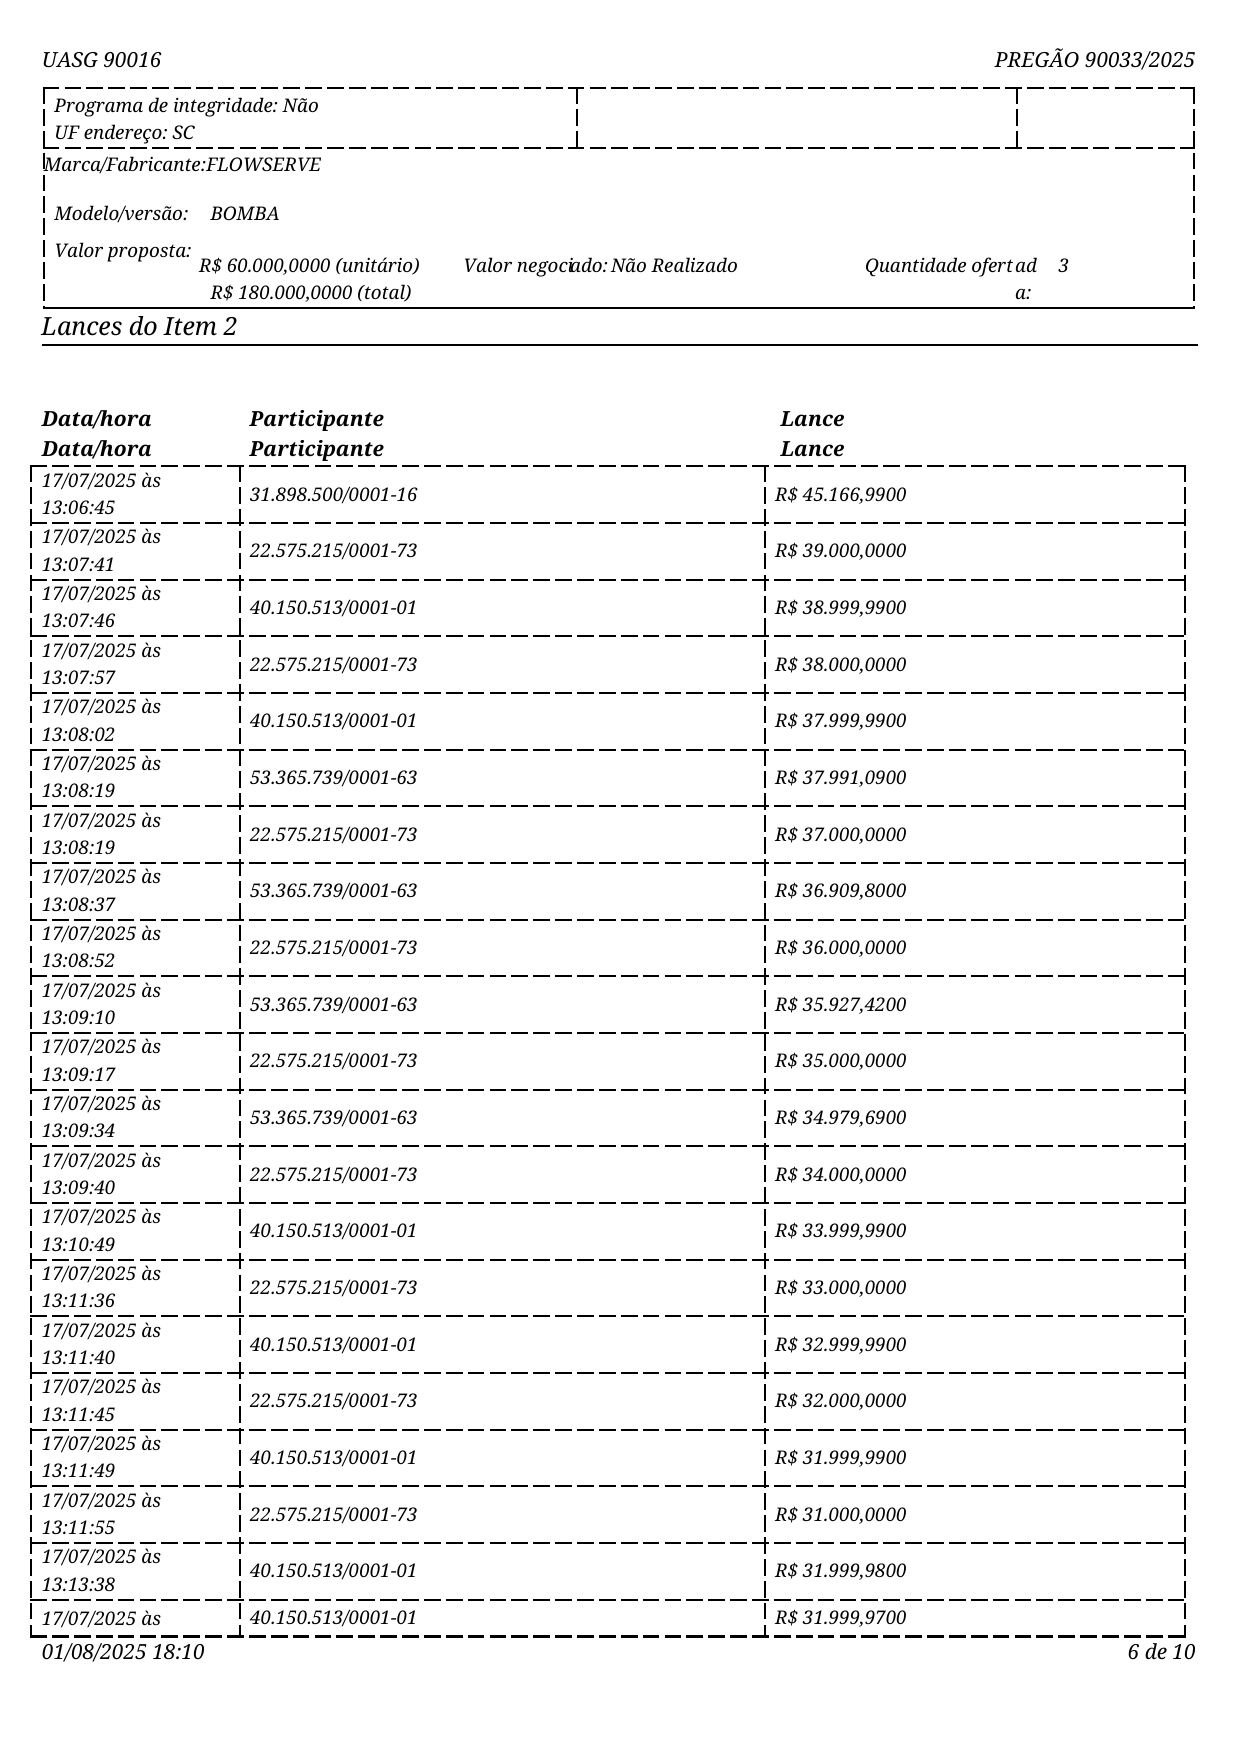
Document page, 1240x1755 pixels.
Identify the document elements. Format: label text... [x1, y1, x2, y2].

table_cell 22.575.215/0001-73 [240, 1259, 764, 1315]
table_cell R$ 36.000,0000 [765, 919, 1185, 975]
table_cell [788, 198, 1017, 247]
table_cell 40.150.513/0001-01 [240, 1202, 764, 1258]
table_cell [577, 87, 787, 147]
table_cell 22.575.215/0001-73 [240, 805, 764, 862]
table_cell 17/07/2025 às 13:09:10 [31, 975, 239, 1032]
table_cell 53.365.739/0001-63 [240, 862, 764, 918]
table_cell 22.575.215/0001-73 [240, 1032, 764, 1088]
table_cell 40.150.513/0001-01 [240, 579, 764, 635]
table_cell 40.150.513/0001-01 [240, 1315, 764, 1372]
table_cell R$ 35.000,0000 [765, 1032, 1185, 1088]
table_cell 17/07/2025 às 13:07:57 [31, 635, 239, 692]
table_cell 17/07/2025 às 13:08:19 [31, 749, 239, 805]
table_cell [1017, 87, 1101, 147]
table_cell R$ 33.999,9900 [765, 1202, 1185, 1258]
table_cell 17/07/2025 às 13:07:46 [31, 579, 239, 635]
table_cell 17/07/2025 às 13:11:36 [31, 1259, 239, 1315]
table_cell 40.150.513/0001-01 [240, 1429, 764, 1485]
table_cell R$ 39.000,0000 [765, 522, 1185, 578]
table_cell 17/07/2025 às 13:08:52 [31, 919, 239, 975]
table_cell [577, 147, 787, 198]
table_cell 53.365.739/0001-63 [240, 749, 764, 805]
text Data/hora Participante Lance [42, 404, 1198, 432]
table_cell R$ 37.000,0000 [765, 805, 1185, 862]
table_cell 53.365.739/0001-63 [240, 975, 764, 1032]
table_cell Marca/Fabricante: FLOWSERVE [44, 147, 577, 198]
table_cell 40.150.513/0001-01 [240, 1542, 764, 1598]
table_cell R$ 34.000,0000 [765, 1145, 1185, 1202]
table_cell 17/07/2025 às 13:11:40 [31, 1315, 239, 1372]
table_header R$ 45.166,9900 [765, 465, 1185, 522]
table_cell R$ 36.909,8000 [765, 862, 1185, 918]
table_cell 17/07/2025 às 13:08:02 [31, 692, 239, 748]
table_cell 17/07/2025 às 13:11:45 [31, 1372, 239, 1428]
table_cell Modelo/versão: Valor proposta: [44, 198, 199, 307]
table_cell 17/07/2025 às 13:08:37 [31, 862, 239, 918]
table_cell ado: Não Realizado [577, 247, 787, 307]
table_header 31.898.500/0001-16 [240, 465, 764, 522]
table_cell 3 [1048, 247, 1101, 307]
table_cell 53.365.739/0001-63 [240, 1089, 764, 1145]
table_cell R$ 33.000,0000 [765, 1259, 1185, 1315]
table_cell 22.575.215/0001-73 [240, 1372, 764, 1428]
table_cell 17/07/2025 às [31, 1599, 239, 1635]
table_cell R$ 32.999,9900 [765, 1315, 1185, 1372]
table_cell 40.150.513/0001-01 [240, 692, 764, 748]
table_cell R$ 37.999,9900 [765, 692, 1185, 748]
table_cell 17/07/2025 às 13:07:41 [31, 522, 239, 578]
table_cell R$ 37.991,0900 [765, 749, 1185, 805]
table_cell R$ 31.000,0000 [765, 1485, 1185, 1542]
table_cell [1101, 247, 1194, 307]
table_cell 22.575.215/0001-73 [240, 635, 764, 692]
table_cell [1017, 198, 1101, 247]
table_cell R$ 60.000,0000 (unitário) Valor negoci R$ 180.000,0000 (total) [199, 247, 577, 307]
table_cell Programa de integridade: Não UF endereço: SC [44, 87, 577, 147]
table_cell ada: [1017, 247, 1048, 307]
subtitle Lances do Item 2 [41, 309, 1198, 343]
table_cell BOMBA [199, 198, 577, 247]
table_cell 17/07/2025 às 13:13:38 [31, 1542, 239, 1598]
table_cell R$ 31.999,9900 [765, 1429, 1185, 1485]
table_cell 17/07/2025 às 13:11:55 [31, 1485, 239, 1542]
table_cell 22.575.215/0001-73 [240, 919, 764, 975]
table_cell 17/07/2025 às 13:10:49 [31, 1202, 239, 1258]
table_cell [788, 87, 1017, 147]
table_cell 22.575.215/0001-73 [240, 1485, 764, 1542]
table_cell [1101, 147, 1194, 198]
table_cell Quantidade ofert [788, 247, 1017, 307]
table_cell 22.575.215/0001-73 [240, 1145, 764, 1202]
table_cell 22.575.215/0001-73 [240, 522, 764, 578]
table_cell [1101, 198, 1194, 247]
table_cell 40.150.513/0001-01 [240, 1599, 764, 1635]
table_cell R$ 32.000,0000 [765, 1372, 1185, 1428]
table_cell 17/07/2025 às 13:08:19 [31, 805, 239, 862]
table_cell R$ 38.999,9900 [765, 579, 1185, 635]
table_cell 17/07/2025 às 13:09:40 [31, 1145, 239, 1202]
table_cell - [1101, 87, 1194, 147]
table_cell [788, 147, 1017, 198]
table_cell R$ 38.000,0000 [765, 635, 1185, 692]
table_cell R$ 31.999,9700 [765, 1599, 1185, 1635]
text Data/hora Participante Lance [42, 434, 1198, 463]
table_cell R$ 34.979,6900 [765, 1089, 1185, 1145]
table_cell 17/07/2025 às 13:09:17 [31, 1032, 239, 1088]
table_cell 17/07/2025 às 13:11:49 [31, 1429, 239, 1485]
table_cell R$ 31.999,9800 [765, 1542, 1185, 1598]
table_header 17/07/2025 às 13:06:45 [31, 465, 239, 522]
table_cell 17/07/2025 às 13:09:34 [31, 1089, 239, 1145]
table_cell [577, 198, 787, 247]
table_cell R$ 35.927,4200 [765, 975, 1185, 1032]
table_cell [1017, 147, 1101, 198]
